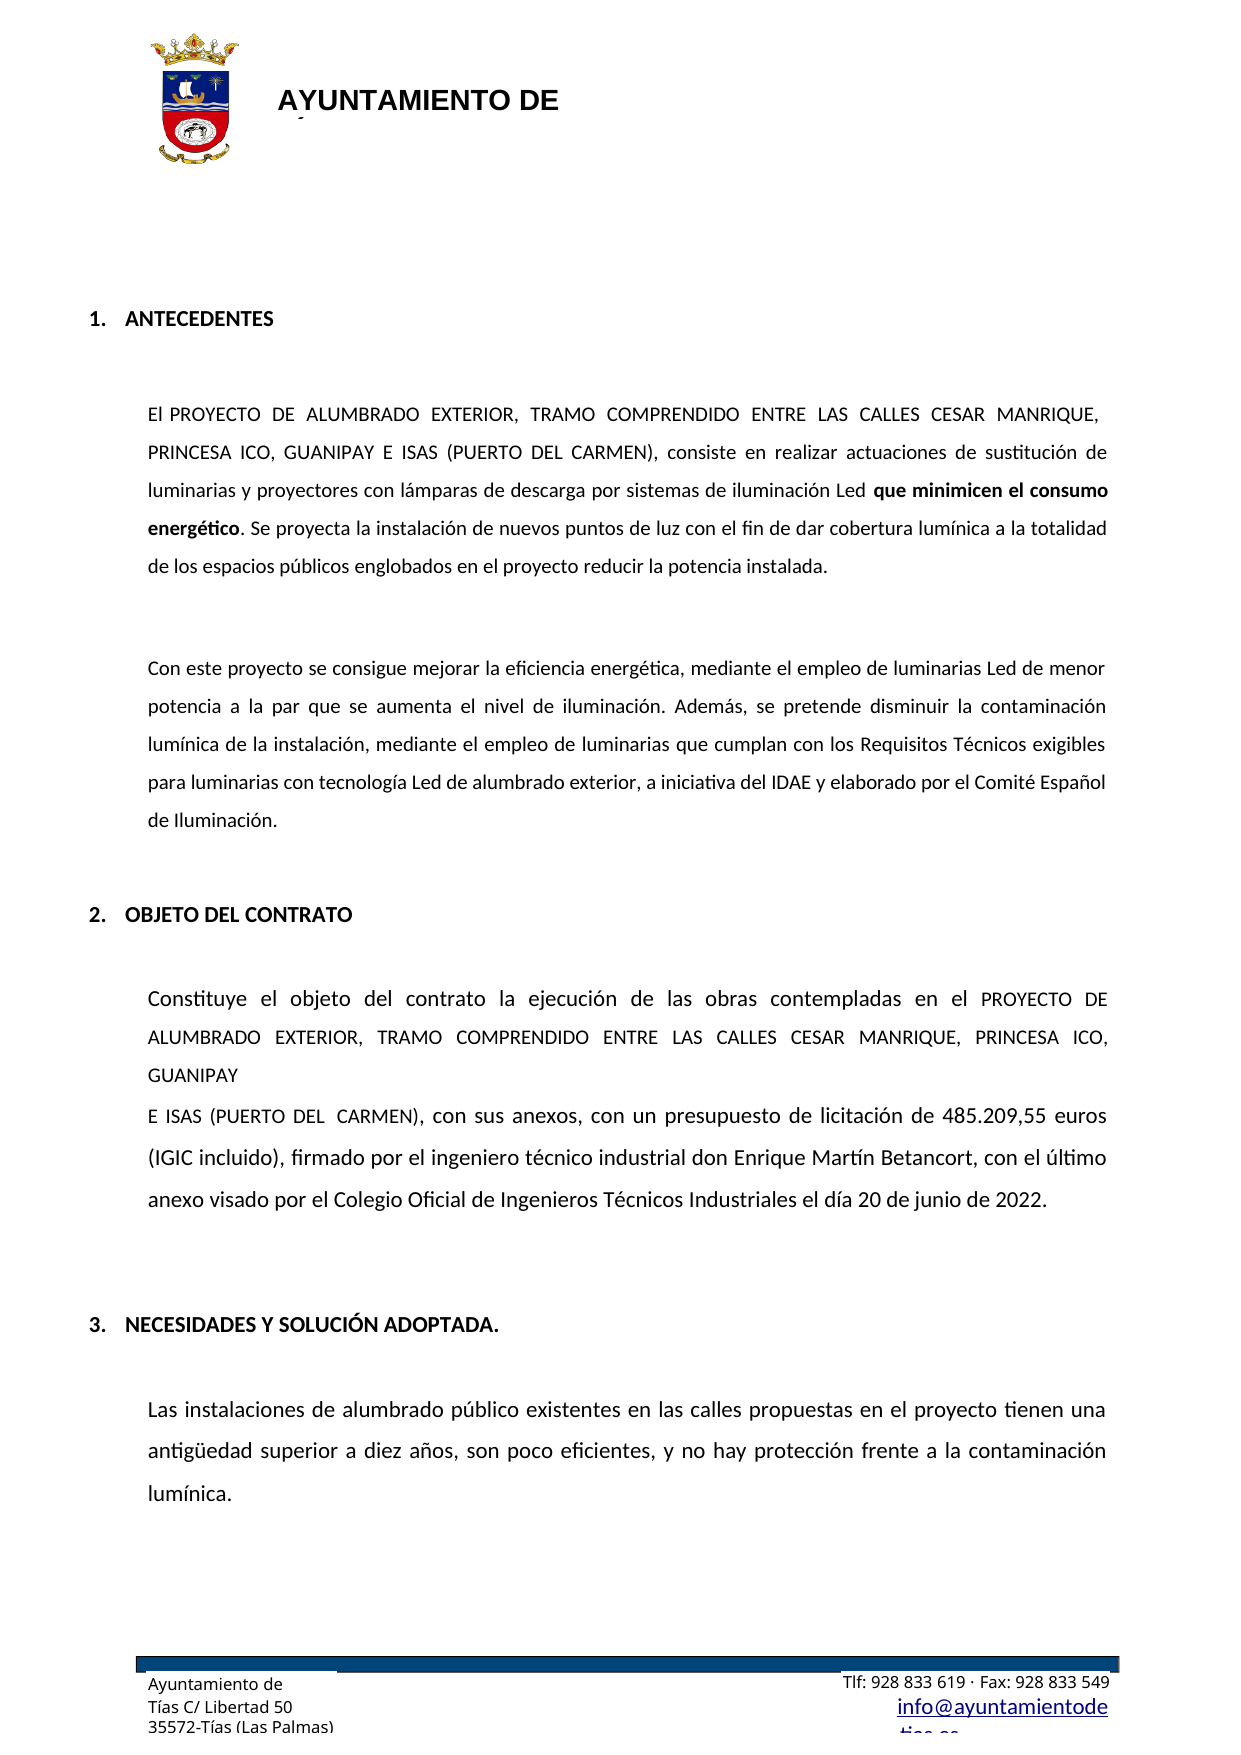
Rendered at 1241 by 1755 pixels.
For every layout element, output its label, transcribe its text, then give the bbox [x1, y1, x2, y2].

text Constituye el objeto del contrato la ejecución de las obras contempladas en el PROYECTO DE ALUMBRADO EXTERIOR, TRAMO COMPRENDIDO ENTRE LAS CALLES CESAR MANRIQUE, PRINCESA ICO, GUANIPAY [148, 984, 1108, 1088]
text El PROYECTO DE ALUMBRADO EXTERIOR, TRAMO COMPRENDIDO ENTRE LAS CALLES CESAR MANRIQUE, [148, 401, 1132, 426]
text E ISAS (PUERTO DEL CARMEN), con sus anexos, con un presupuesto de licitación de 485.209,55 euros (IGIC incluido), firmado por el ingeniero técnico industrial don Enrique Martín Betancort, con el último anexo visado por el Colegio Oficial de Ingenieros Técnicos Industriales el día 20 de junio de 2022. [148, 1101, 1108, 1213]
text Con este proyecto se consigue mejorar la eficiencia energética, mediante el empleo de luminarias Led de menor potencia a la par que se aumenta el nivel de iluminación. Además, se pretende disminuir la contaminación lumínica de la instalación, mediante el empleo de luminarias que cumplan con los Requisitos Técnicos exigibles para luminarias con tecnología Led de alumbrado exterior, a iniciativa del IDAE y elaborado por el Comité Español de Iluminación. [148, 655, 1108, 833]
list OBJETO DEL CONTRATO [89, 900, 1132, 928]
list ANTECEDENTES [89, 304, 1132, 332]
text Las instalaciones de alumbrado público existentes en las calles propuestas en el proyecto tienen una antigüedad superior a diez años, son poco eficientes, y no hay protección frente a la contaminación lumínica. [148, 1395, 1109, 1507]
text PRINCESA ICO, GUANIPAY E ISAS (PUERTO DEL CARMEN), consiste en realizar actuaciones de sustitución de luminarias y proyectores con lámparas de descarga por sistemas de iluminación Led que minimicen el consumo energético. Se proyecta la instalación de nuevos puntos de luz con el fin de dar cobertura lumínica a la totalidad de los espacios públicos englobados en el proyecto reducir la potencia instalada. [148, 439, 1109, 579]
list NECESIDADES Y SOLUCIÓN ADOPTADA. [89, 1311, 1132, 1339]
